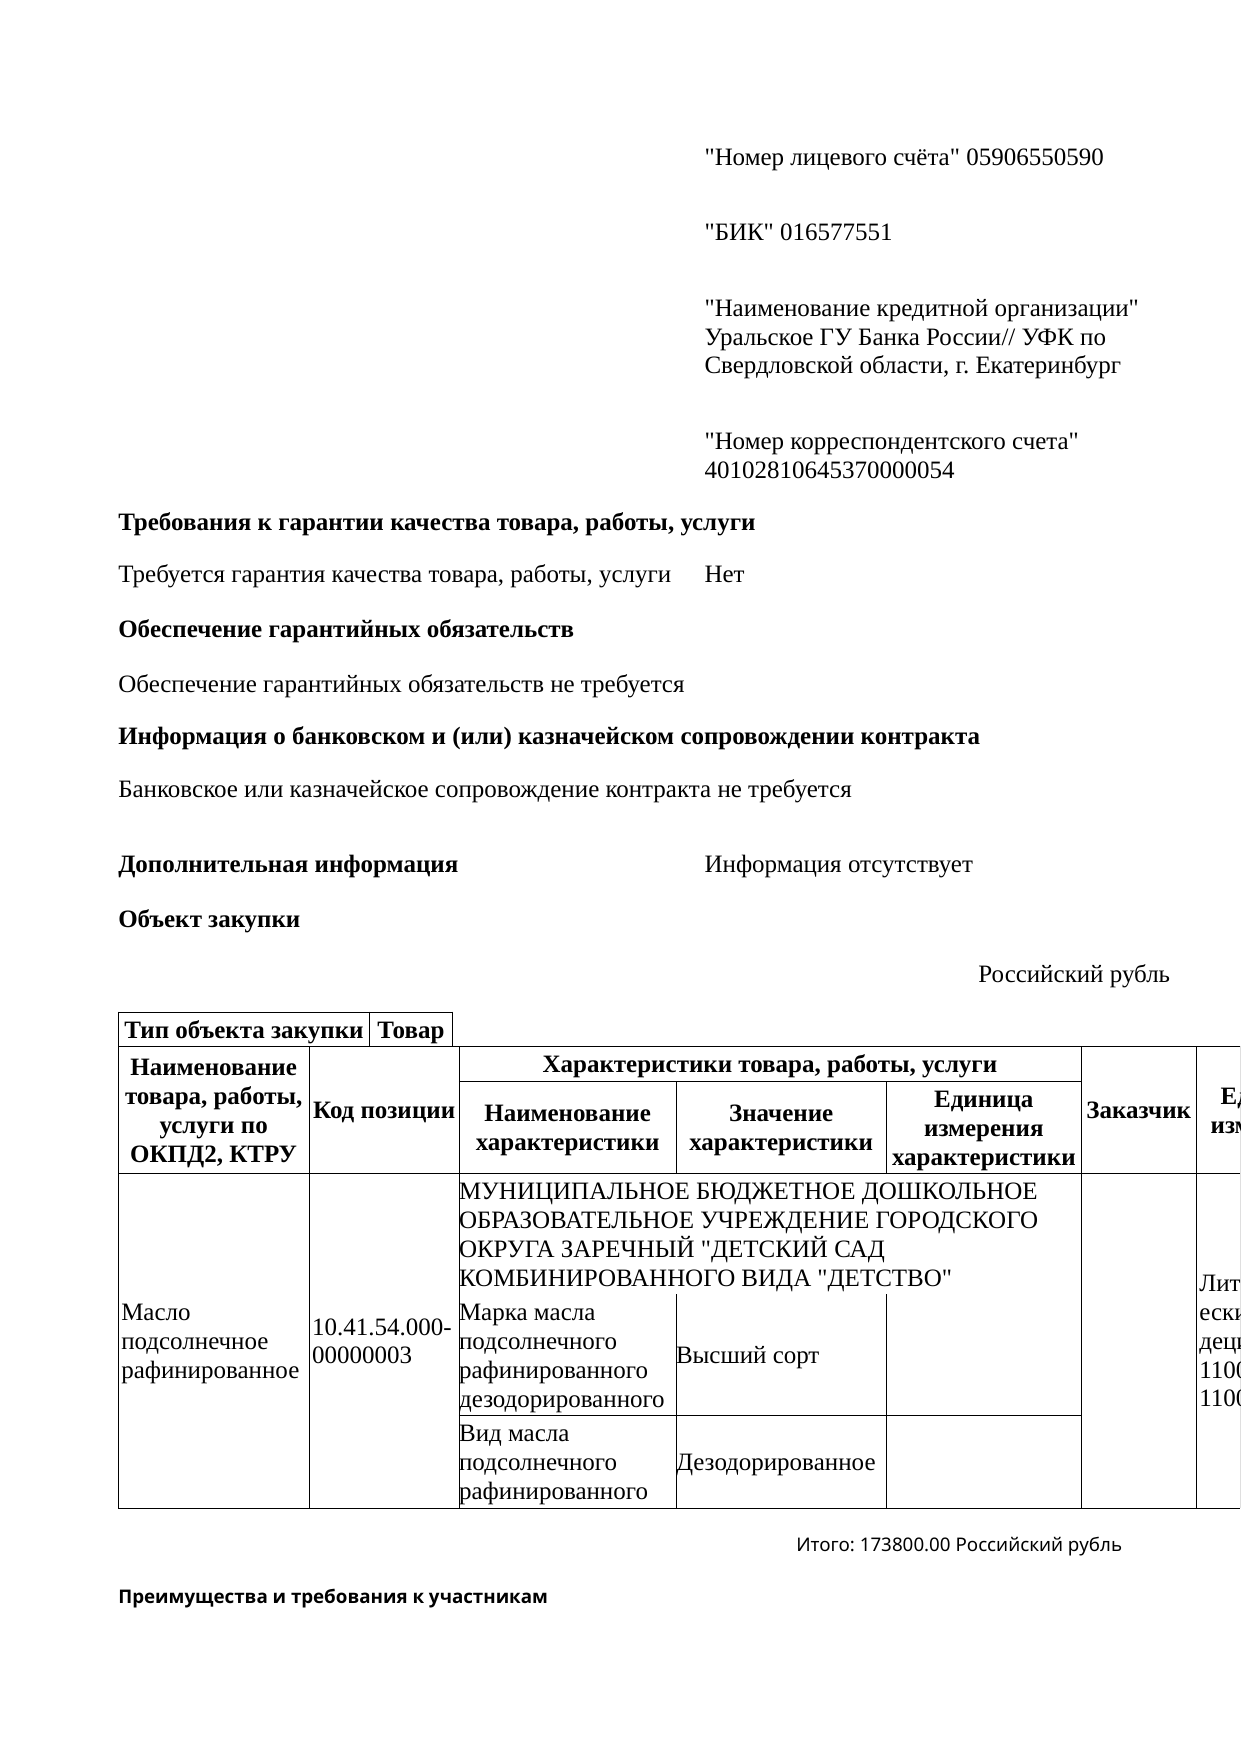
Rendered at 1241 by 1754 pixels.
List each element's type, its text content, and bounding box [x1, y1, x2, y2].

table_cell [704, 646, 1170, 721]
table_cell [704, 611, 1170, 646]
table_cell Вид масла подсолнечного рафинированного [460, 1416, 676, 1507]
table_header Характеристики товара, работы, услуги [460, 1047, 1081, 1081]
table_cell [1082, 1174, 1196, 1507]
table_header Тип объекта закупки [119, 1013, 369, 1046]
table_cell Литр;^кубический дециметр [1197, 1174, 1240, 1507]
table_header Товар [370, 1013, 452, 1046]
table_cell Информация отсутствует [704, 826, 1170, 901]
table_cell Значение характеристики [677, 1082, 886, 1173]
table_header Заказчик [1082, 1047, 1196, 1173]
table_cell Информация о банковском и (или) казначейском сопровождении контракта [118, 721, 1170, 750]
table_cell Требуется гарантия качества товара, работы, услуги [118, 536, 704, 611]
table_cell Наименование характеристики [460, 1082, 676, 1173]
table_header 1100 (из 1100) [1199, 1355, 1240, 1412]
text Итого: 173800.00 Российский рубль [118, 1531, 1122, 1557]
table_header МУНИЦИПАЛЬНОЕ БЮДЖЕТНОЕ ДОШКОЛЬНОЕ ОБРАЗОВАТЕЛЬНОЕ УЧРЕЖДЕНИЕ ГОРОДСКОГО ОКРУГА ЗАРЕЧНЫЙ "ДЕТСКИЙ САД КОМБИНИРОВАННОГО ВИДА "ДЕТСТВО" [460, 1176, 1081, 1291]
table_cell Нет [704, 536, 1170, 611]
table_cell Обеспечение гарантийных обязательств [118, 611, 704, 646]
table_cell Объект закупки [118, 901, 704, 936]
table_cell Обеспечение гарантийных обязательств не требуется [118, 646, 704, 721]
table_cell Требования к гарантии качества товара, работы, услуги [118, 507, 1170, 536]
table_cell Дезодорированное [677, 1416, 886, 1507]
table_header Наименование товара, работы, услуги по ОКПД2, КТРУ [119, 1047, 309, 1173]
table_cell Марка масла подсолнечного рафинированного дезодорированного [460, 1294, 676, 1415]
table_cell [887, 1416, 1081, 1507]
table_cell Дополнительная информация [118, 826, 704, 901]
table_cell Масло подсолнечное рафинированное [119, 1174, 309, 1507]
table_cell Российский рубль [118, 936, 1170, 1012]
table_cell [704, 901, 1170, 936]
text Преимущества и требования к участникам [118, 1584, 1122, 1609]
table_cell Высший сорт [677, 1294, 886, 1415]
table_cell Банковское или казначейское сопровождение контракта не требуется [118, 750, 1170, 826]
table_cell [118, 118, 704, 507]
table_cell 10.41.54.000-00000003 [310, 1174, 459, 1507]
table_header Единица измерения [1197, 1047, 1240, 1173]
table_cell "Номер лицевого счёта" 05906550590 "БИК" 016577551 "Наименование кредитной организации" Уральское ГУ Банка России// УФК по Свердловской области, г. Екатеринбург "Номер корреспондентского счета" 40102810645370000054 [704, 118, 1170, 507]
table_cell [887, 1294, 1081, 1415]
table_header Код позиции [310, 1047, 459, 1173]
table_cell Единица измерения характеристики [887, 1082, 1081, 1173]
